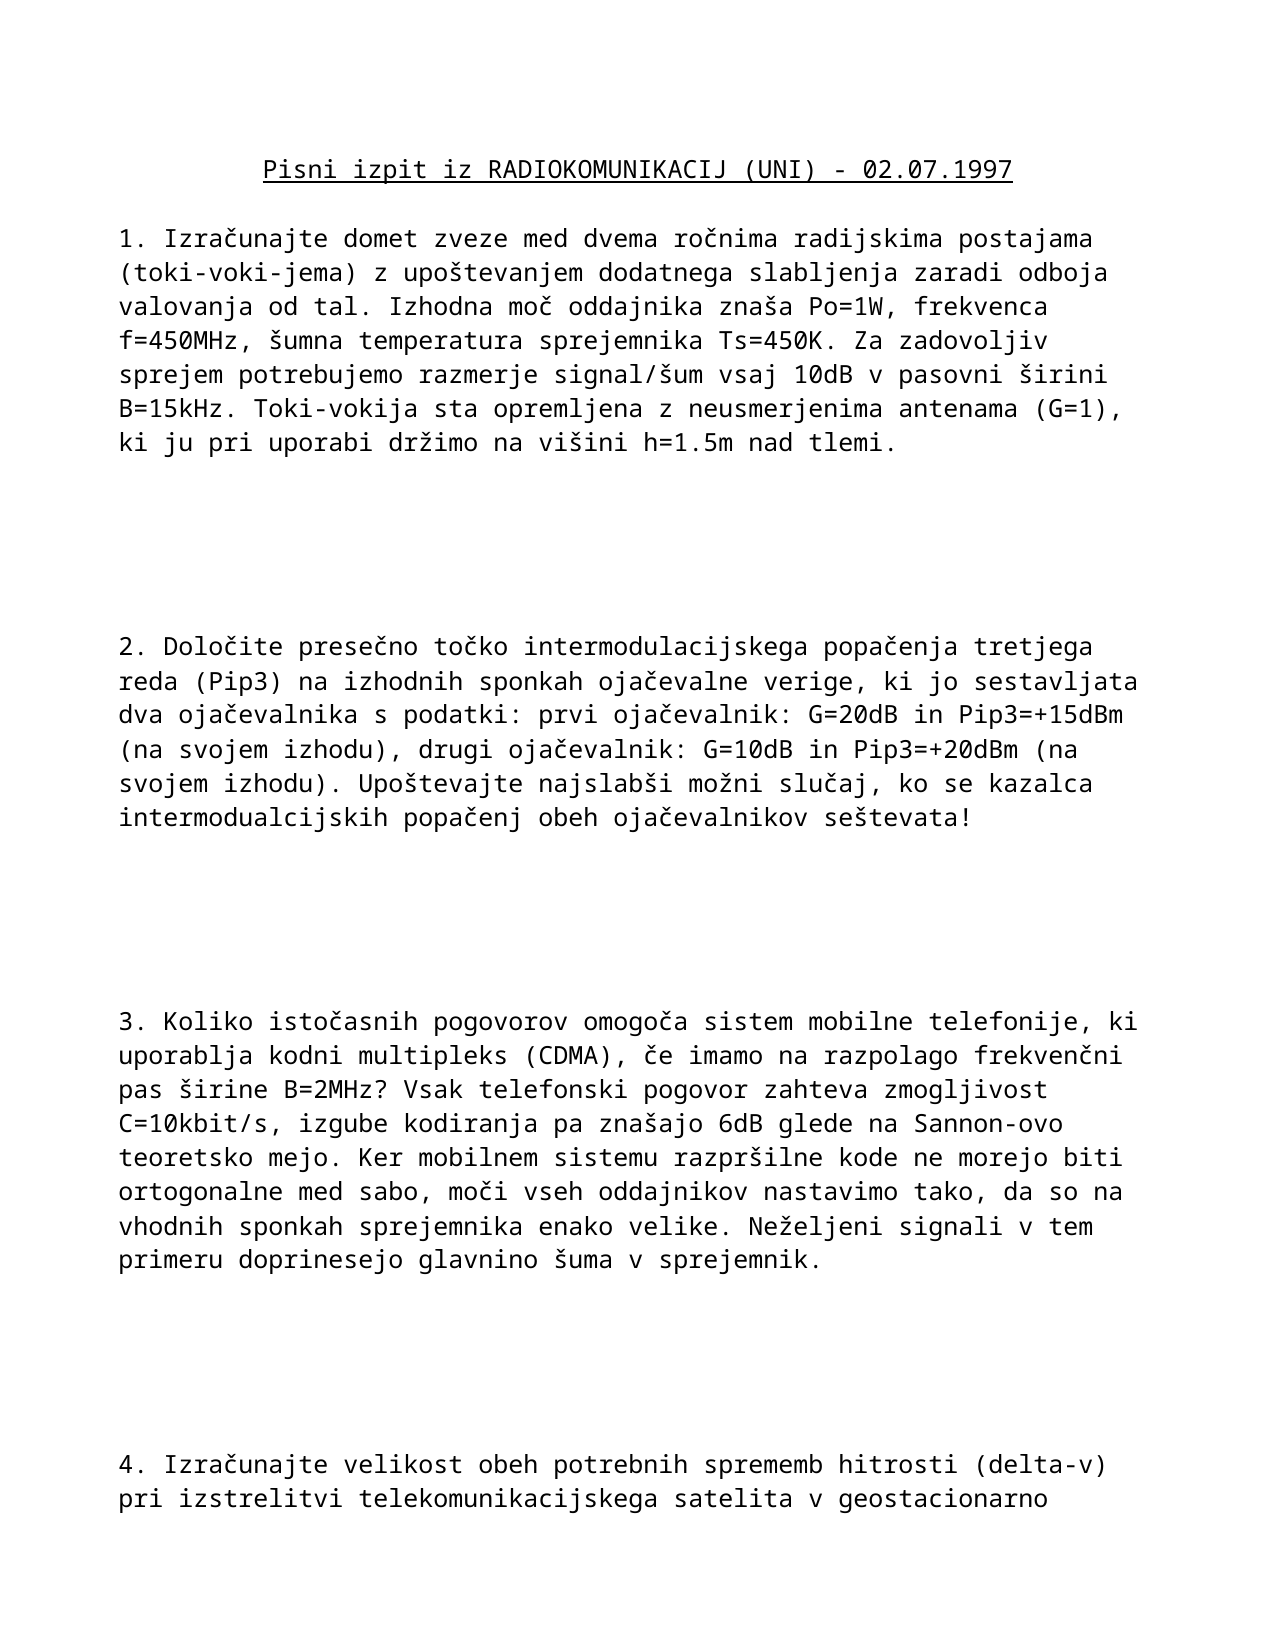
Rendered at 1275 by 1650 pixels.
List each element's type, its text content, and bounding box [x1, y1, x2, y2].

text Pisni izpit iz RADIOKOMUNIKACIJ (UNI) - 02.07.1997 [118, 152, 1157, 186]
text 2. Določite presečno točko intermodulacijskega popačenja tretjega reda (Pip3) na izhodnih sponkah ojačevalne verige, ki jo sestavljata dva ojačevalnika s podatki: prvi ojačevalnik: G=20dB in Pip3=+15dBm (na svojem izhodu), drugi ojačevalnik: G=10dB in Pip3=+20dBm (na svojem izhodu). Upoštevajte najslabši možni slučaj, ko se kazalca intermodualcijskih popačenj obeh ojačevalnikov seštevata! [118, 629, 1157, 833]
text 3. Koliko istočasnih pogovorov omogoča sistem mobilne telefonije, ki uporablja kodni multipleks (CDMA), če imamo na razpolago frekvenčni pas širine B=2MHz? Vsak telefonski pogovor zahteva zmogljivost C=10kbit/s, izgube kodiranja pa znašajo 6dB glede na Sannon-ovo teoretsko mejo. Ker mobilnem sistemu razpršilne kode ne morejo biti ortogonalne med sabo, moči vseh oddajnikov nastavimo tako, da so na vhodnih sponkah sprejemnika enako velike. Neželjeni signali v tem primeru doprinesejo glavnino šuma v sprejemnik. [118, 1004, 1157, 1276]
text 4. Izračunajte velikost obeh potrebnih sprememb hitrosti (delta-v) pri izstrelitvi telekomunikacijskega satelita v geostacionarno [118, 1447, 1157, 1515]
text 1. Izračunajte domet zveze med dvema ročnima radijskima postajama (toki-voki-jema) z upoštevanjem dodatnega slabljenja zaradi odboja valovanja od tal. Izhodna moč oddajnika znaša Po=1W, frekvenca f=450MHz, šumna temperatura sprejemnika Ts=450K. Za zadovoljiv sprejem potrebujemo razmerje signal/šum vsaj 10dB v pasovni širini B=15kHz. Toki-vokija sta opremljena z neusmerjenima antenama (G=1), ki ju pri uporabi držimo na višini h=1.5m nad tlemi. [118, 220, 1157, 459]
